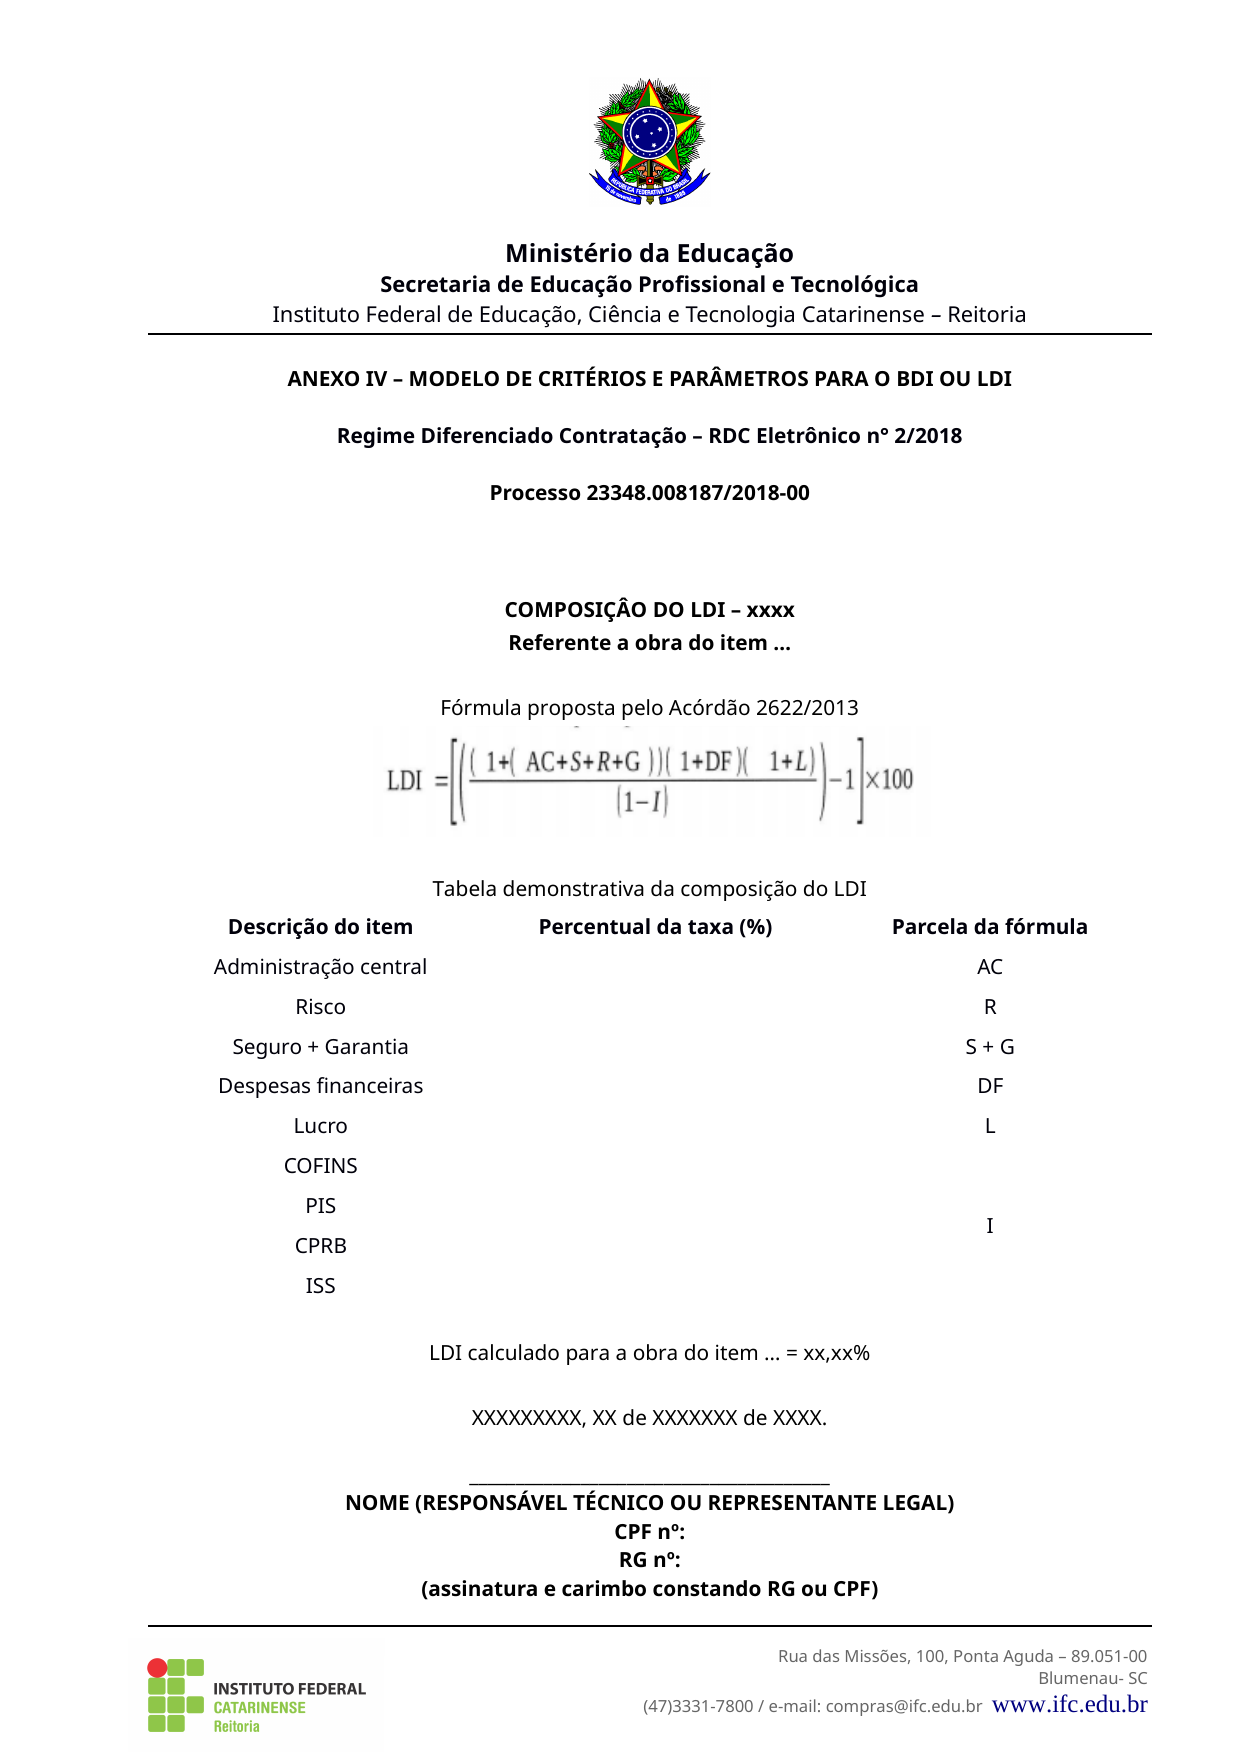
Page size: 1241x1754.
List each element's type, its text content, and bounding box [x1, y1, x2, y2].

text COMPOSIÇÂO DO LDI – xxxx [148, 596, 1152, 624]
table_cell L [823, 1106, 1157, 1146]
text (assinatura e carimbo constando RG ou CPF) [148, 1574, 1152, 1602]
table_cell [488, 1226, 823, 1265]
table_cell Risco [153, 986, 488, 1026]
text NOME (RESPONSÁVEL TÉCNICO OU REPRESENTANTE LEGAL) [148, 1488, 1152, 1517]
text Referente a obra do item … [148, 628, 1152, 657]
table_cell DF [823, 1066, 1157, 1106]
table_cell CPRB [153, 1226, 488, 1265]
table_cell Despesas financeiras [153, 1066, 488, 1106]
text LDI calculado para a obra do item … = xx,xx% [148, 1338, 1152, 1366]
table_cell R [823, 986, 1157, 1026]
picture [128, 1638, 385, 1752]
table_cell [488, 1265, 823, 1305]
table_cell [488, 1186, 823, 1226]
table_cell PIS [153, 1186, 488, 1226]
picture [368, 726, 931, 837]
table_header Parcela da fórmula [823, 906, 1157, 946]
table_header Descrição do item [153, 906, 488, 946]
text CPF nº: [148, 1517, 1152, 1545]
table_cell [488, 986, 823, 1026]
text XXXXXXXXX, XX de XXXXXXX de XXXX. [148, 1403, 1152, 1432]
table_cell [488, 1146, 823, 1186]
text RG nº: [148, 1545, 1152, 1574]
table_cell AC [823, 946, 1157, 986]
table_cell ISS [153, 1265, 488, 1305]
table_cell [488, 1026, 823, 1066]
table_cell Administração central [153, 946, 488, 986]
table_cell COFINS [153, 1146, 488, 1186]
text Regime Diferenciado Contratação – RDC Eletrônico n° 2/2018 [148, 421, 1152, 449]
text Processo 23348.008187/2018-00 [148, 478, 1152, 506]
text Tabela demonstrativa da composição do LDI [148, 874, 1152, 902]
table_cell I [823, 1146, 1157, 1305]
table_cell Lucro [153, 1106, 488, 1146]
table_cell [488, 1066, 823, 1106]
table_cell [488, 1106, 823, 1146]
table_cell [488, 946, 823, 986]
table_cell S + G [823, 1026, 1157, 1066]
text Fórmula proposta pelo Acórdão 2622/2013 [148, 693, 1152, 722]
table_header Percentual da taxa (%) [488, 906, 823, 946]
text _______________________________________ [148, 1460, 1152, 1488]
text ANEXO IV – MODELO DE CRITÉRIOS E PARÂMETROS PARA O BDI OU LDI [148, 364, 1152, 392]
table_cell Seguro + Garantia [153, 1026, 488, 1066]
